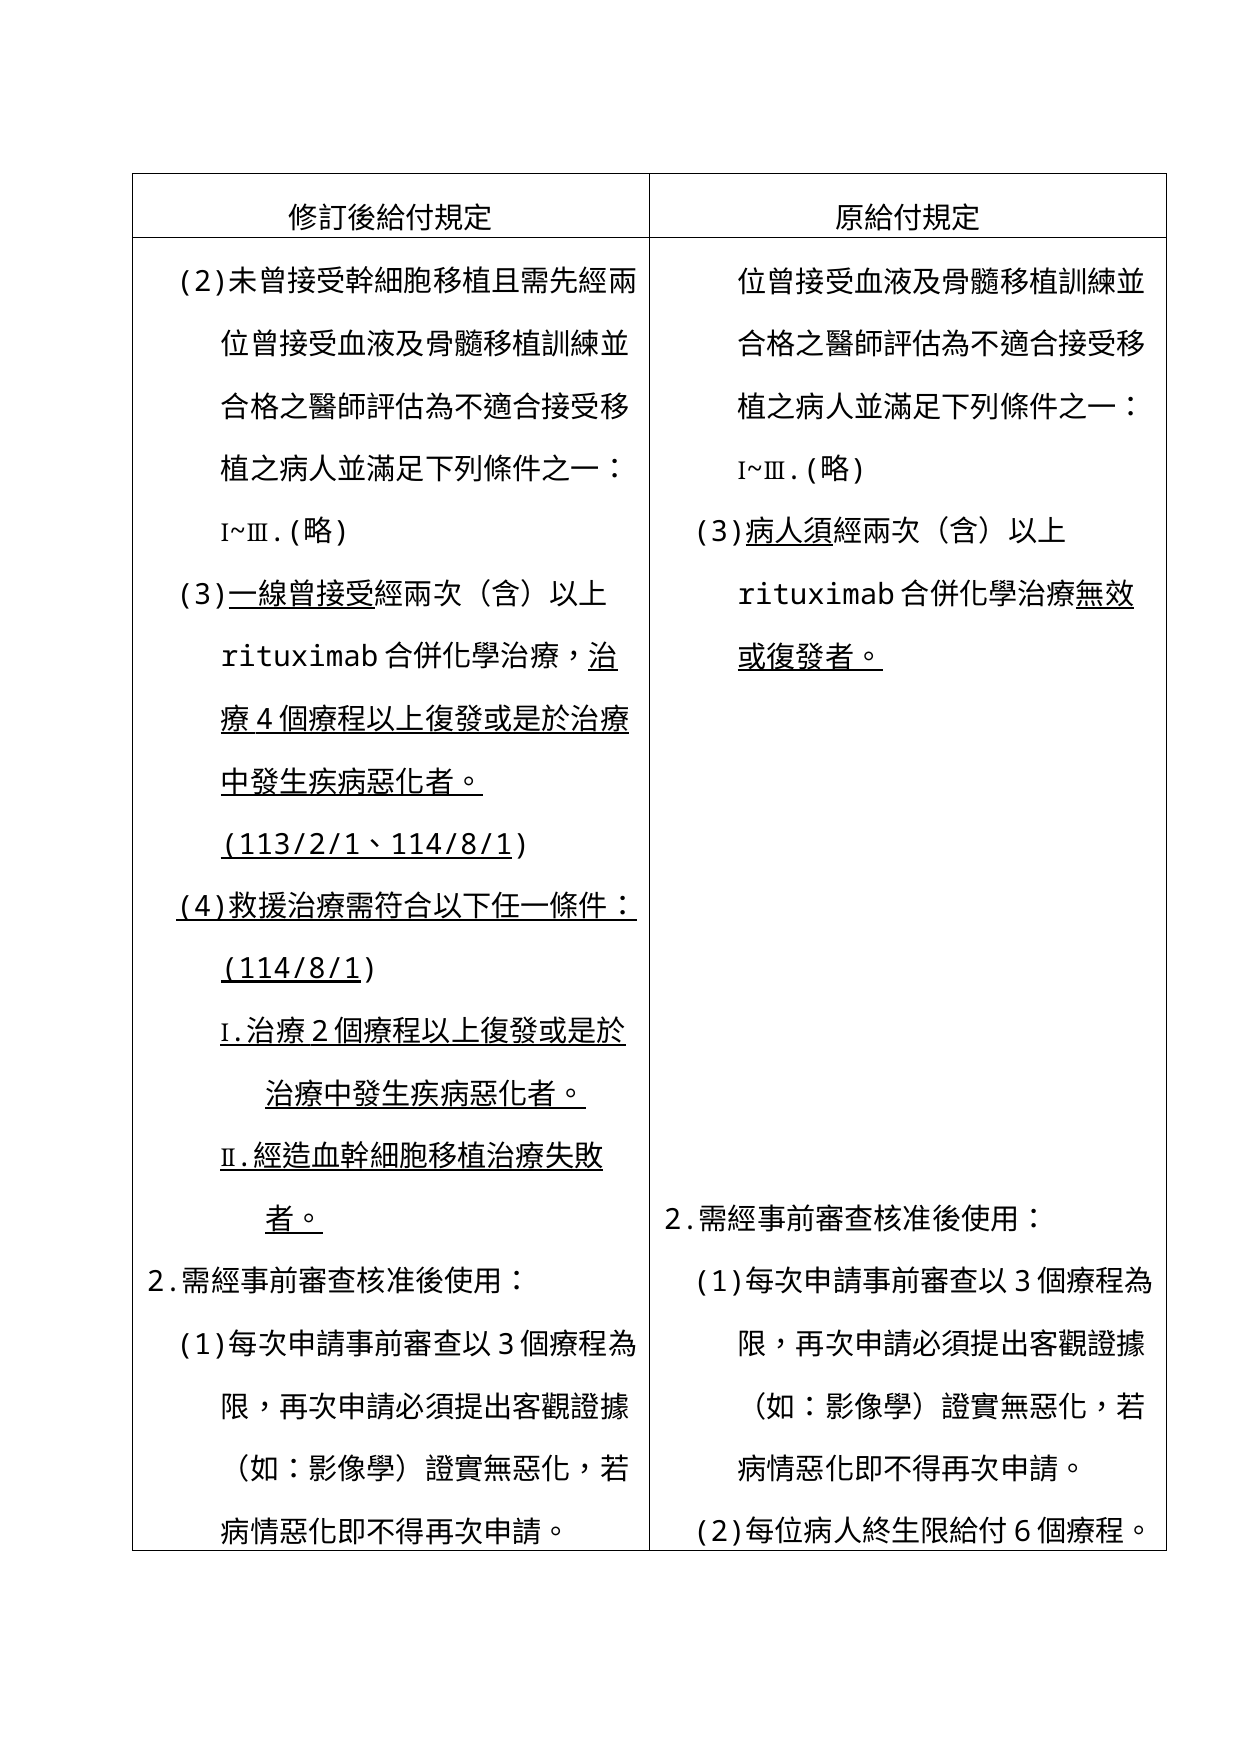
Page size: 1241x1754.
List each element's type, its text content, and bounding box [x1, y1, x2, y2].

table_cell 位曾接受血液及骨髓移植訓練並合格之醫師評估為不適合接受移植之病人並滿足下列條件之一： Ⅰ~Ⅲ.(略) (3)病人須經兩次（含）以上rituximab合併化學治療無效或復發者。 2.需經事前審查核准後使用： (1)每次申請事前審查以3個療程為限，再次申請必須提出客觀證據（如：影像學）證實無惡化，若病情惡化即不得再次申請。 (2)每位病人終生限給付6個療程。 [650, 238, 1166, 1550]
table_header 修訂後給付規定 [133, 174, 649, 237]
table_header 原給付規定 [650, 174, 1166, 237]
table_cell (2)未曾接受幹細胞移植且需先經兩位曾接受血液及骨髓移植訓練並合格之醫師評估為不適合接受移植之病人並滿足下列條件之一： Ⅰ~Ⅲ.(略) (3)一線曾接受經兩次（含）以上rituximab合併化學治療，治療4個療程以上復發或是於治療中發生疾病惡化者。(113/2/1、114/8/1) (4)救援治療需符合以下任一條件：(114/8/1) Ⅰ.治療2個療程以上復發或是於治療中發生疾病惡化者。 Ⅱ.經造血幹細胞移植治療失敗者。 2.需經事前審查核准後使用： (1)每次申請事前審查以3個療程為限，再次申請必須提出客觀證據（如：影像學）證實無惡化，若病情惡化即不得再次申請。 [133, 238, 649, 1550]
